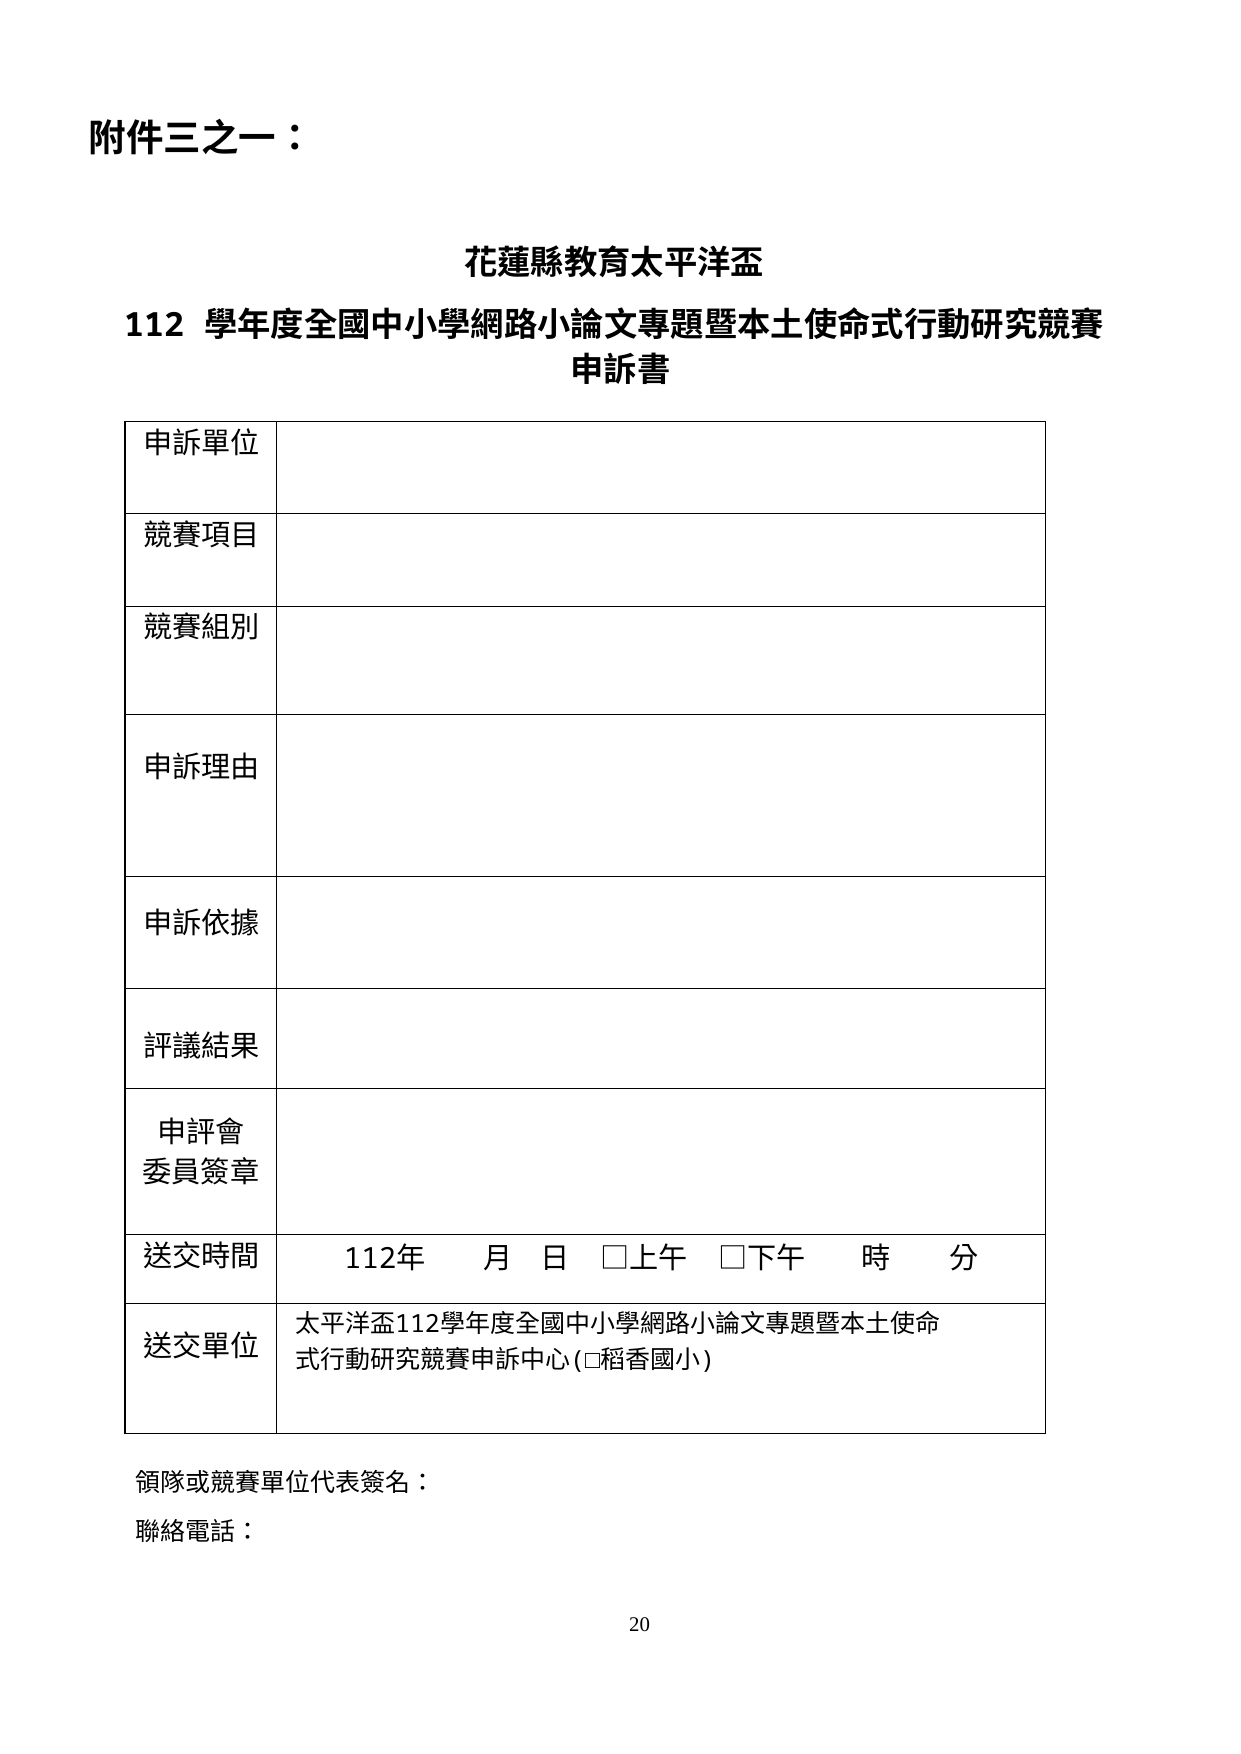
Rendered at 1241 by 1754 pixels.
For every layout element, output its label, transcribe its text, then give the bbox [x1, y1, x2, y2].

table_cell 競賽項目 [126, 514, 276, 606]
text 聯絡電話： [136, 1511, 1152, 1547]
text 附件三之一： [89, 93, 1152, 156]
table_cell 申訴依據 [126, 877, 276, 988]
table_cell [277, 514, 1045, 606]
table_cell [277, 607, 1045, 714]
table_header 申訴單位 [126, 422, 276, 513]
table_cell 太平洋盃112學年度全國中小學網路小論文專題暨本土使命式行動研究競賽申訴中心(□稻香國小) [277, 1304, 1045, 1433]
table_cell 申評會委員簽章 [126, 1089, 276, 1234]
table_cell 申訴理由 [126, 715, 276, 876]
table_cell 評議結果 [126, 989, 276, 1088]
table_cell [277, 1089, 1045, 1234]
table_cell 競賽組別 [126, 607, 276, 714]
table_header [277, 422, 1045, 513]
table_cell 送交單位 [126, 1304, 276, 1433]
table_cell [277, 989, 1045, 1088]
text 花蓮縣教育太平洋盃 [89, 218, 1139, 281]
table_cell 112年 月 日 □上午 □下午 時 分 [277, 1235, 1045, 1303]
text 112 學年度全國中小學網路小論文專題暨本土使命式行動研究競賽 [89, 281, 1139, 343]
table_cell [277, 715, 1045, 876]
text 申訴書 [89, 343, 1152, 391]
table_cell 送交時間 [126, 1235, 276, 1303]
text 領隊或競賽單位代表簽名： [136, 1462, 1152, 1498]
table_cell [277, 877, 1045, 988]
